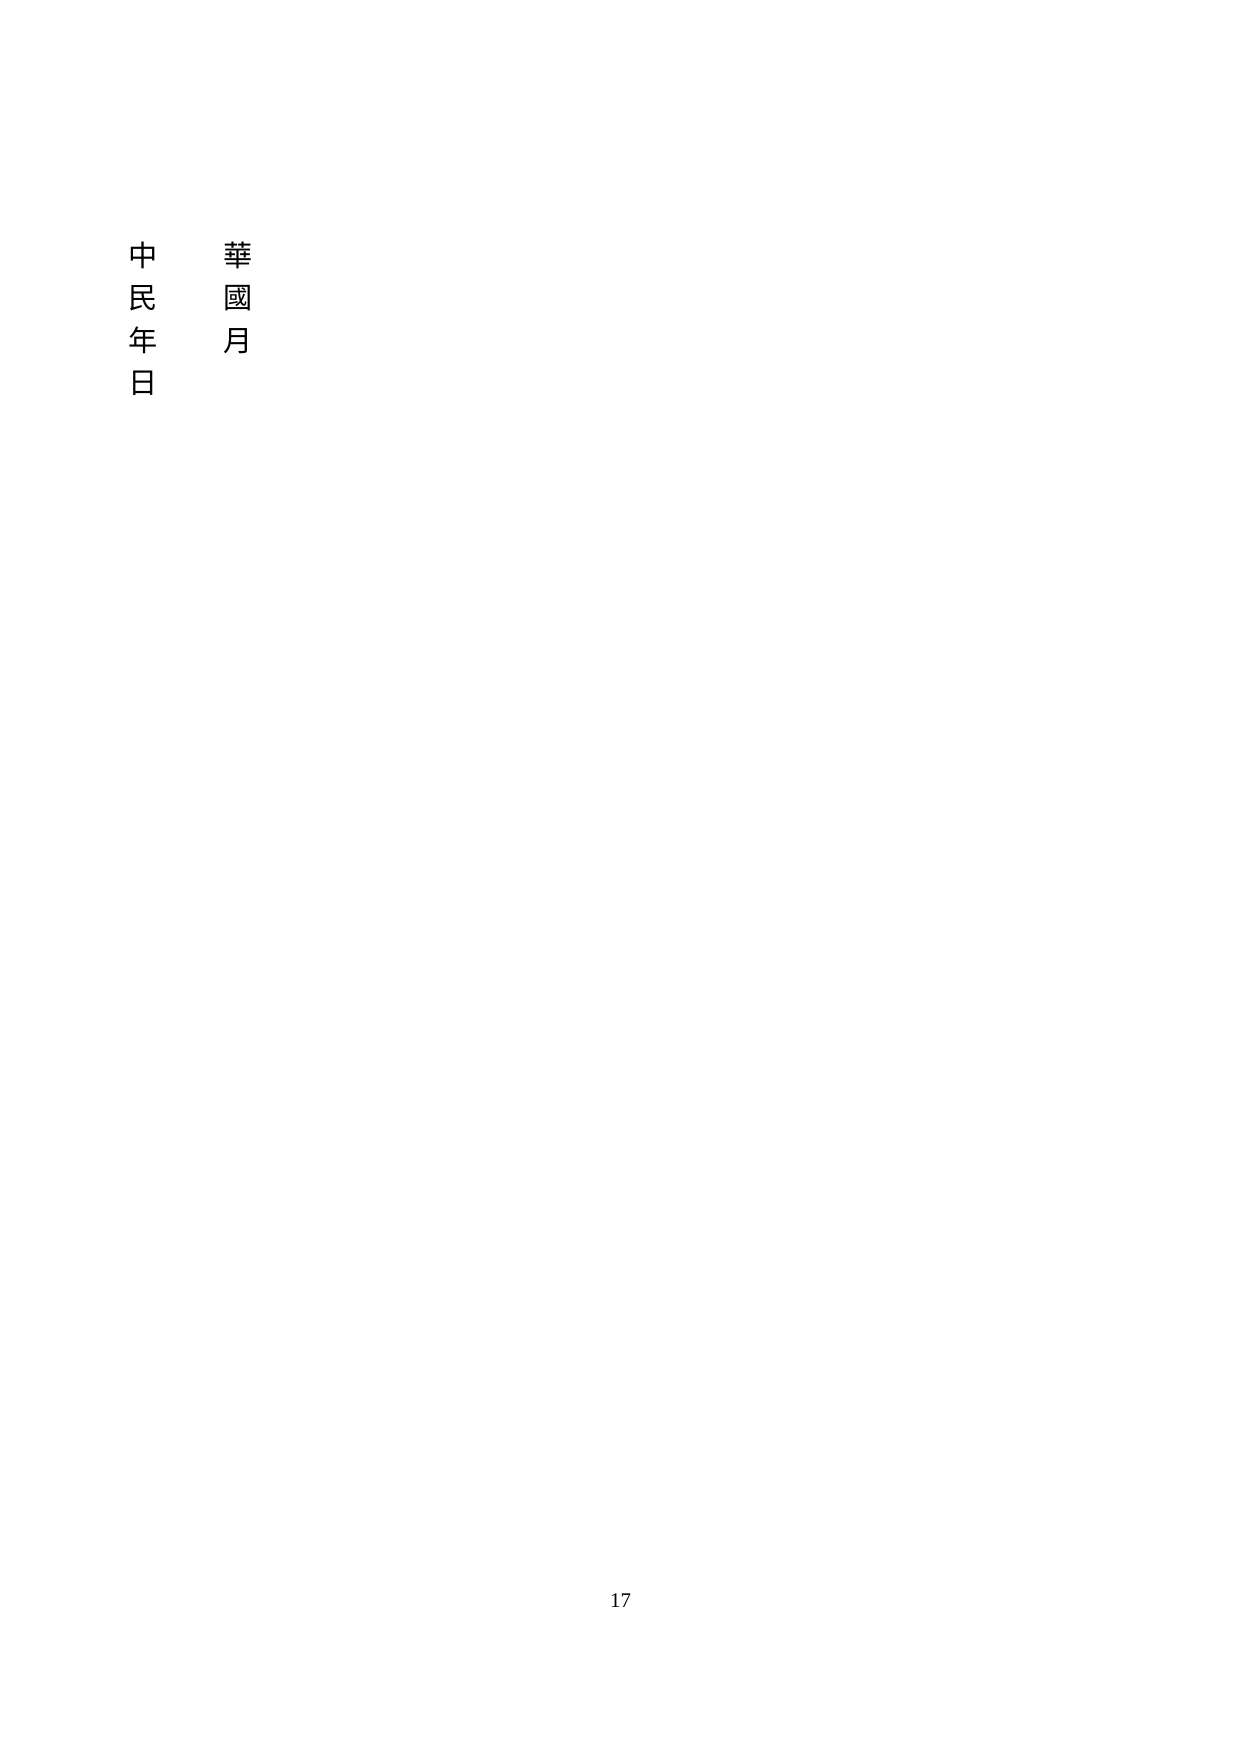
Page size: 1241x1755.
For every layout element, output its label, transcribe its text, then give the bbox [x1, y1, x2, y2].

text 中 華 民 國 年 月 日 [129, 232, 302, 402]
